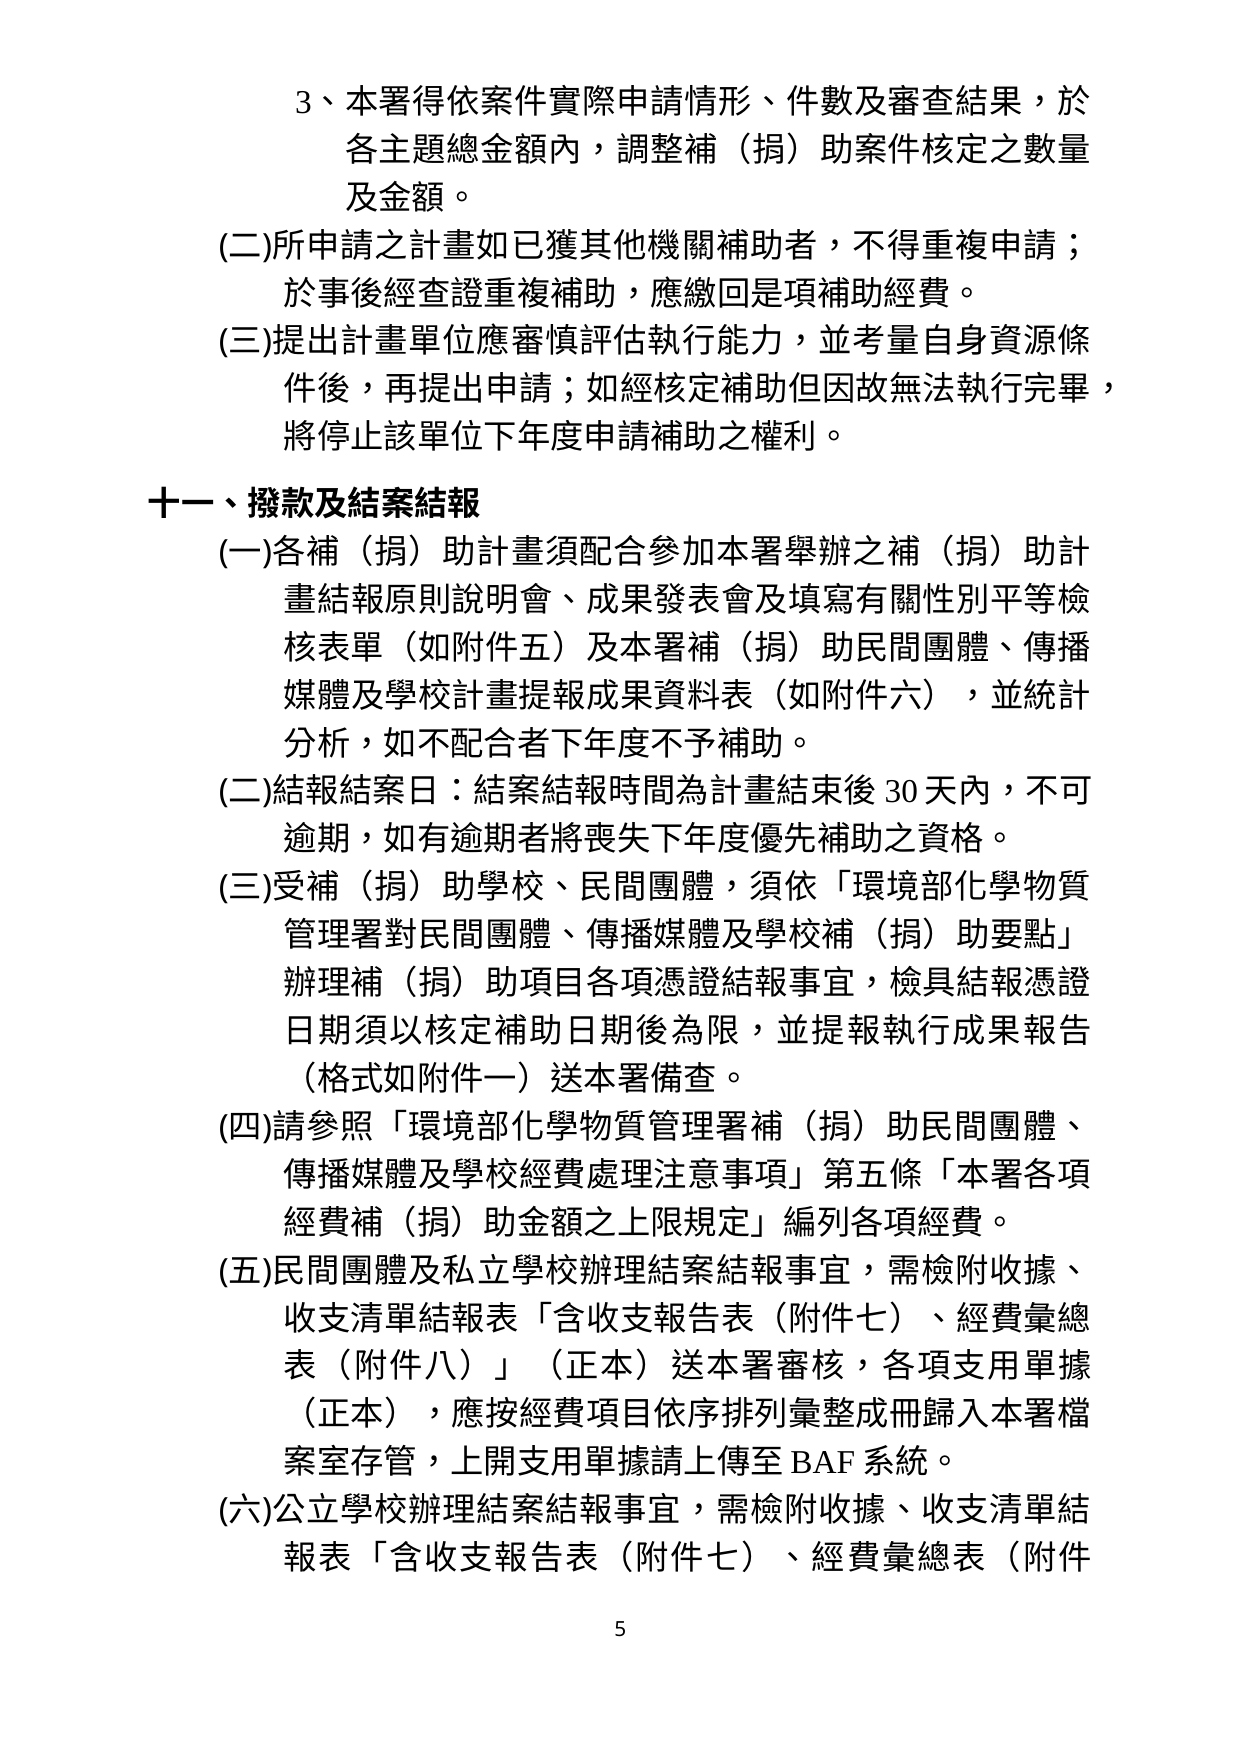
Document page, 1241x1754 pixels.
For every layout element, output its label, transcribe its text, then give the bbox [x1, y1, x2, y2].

list 請參照「環境部化學物質管理署補（捐）助民間團體、傳播媒體及學校經費處理注意事項」第五條「本署各項經費補（捐）助金額之上限規定」編列各項經費。 [218, 1100, 1092, 1244]
list 公立學校辦理結案結報事宜，需檢附收據、收支清單結報表「含收支報告表（附件七）、經費彙總表（附件 [218, 1483, 1092, 1579]
list 民間團體及私立學校辦理結案結報事宜，需檢附收據、收支清單結報表「含收支報告表（附件七）、經費彙總表（附件八）」（正本）送本署審核，各項支用單據（正本），應按經費項目依序排列彙整成冊歸入本署檔案室存管，上開支用單據請上傳至BAF系統。 [218, 1244, 1092, 1483]
list 所申請之計畫如已獲其他機關補助者，不得重複申請；於事後經查證重複補助，應繳回是項補助經費。 [218, 219, 1092, 314]
list 提出計畫單位應審慎評估執行能力，並考量自身資源條件後，再提出申請；如經核定補助但因故無法執行完畢，將停止該單位下年度申請補助之權利。 [218, 314, 1092, 458]
list 撥款及結案結報 [148, 477, 1092, 525]
list 結報結案日：結案結報時間為計畫結束後30天內，不可逾期，如有逾期者將喪失下年度優先補助之資格。 [218, 764, 1092, 860]
list 各補（捐）助計畫須配合參加本署舉辦之補（捐）助計畫結報原則說明會、成果發表會及填寫有關性別平等檢核表單（如附件五）及本署補（捐）助民間團體、傳播媒體及學校計畫提報成果資料表（如附件六），並統計分析，如不配合者下年度不予補助。 [218, 525, 1092, 764]
list 受補（捐）助學校、民間團體，須依「環境部化學物質管理署對民間團體、傳播媒體及學校補（捐）助要點」辦理補（捐）助項目各項憑證結報事宜，檢具結報憑證日期須以核定補助日期後為限，並提報執行成果報告（格式如附件一）送本署備查。 [218, 860, 1092, 1100]
list 本署得依案件實際申請情形、件數及審查結果，於各主題總金額內，調整補（捐）助案件核定之數量及金額。 [295, 75, 1092, 219]
